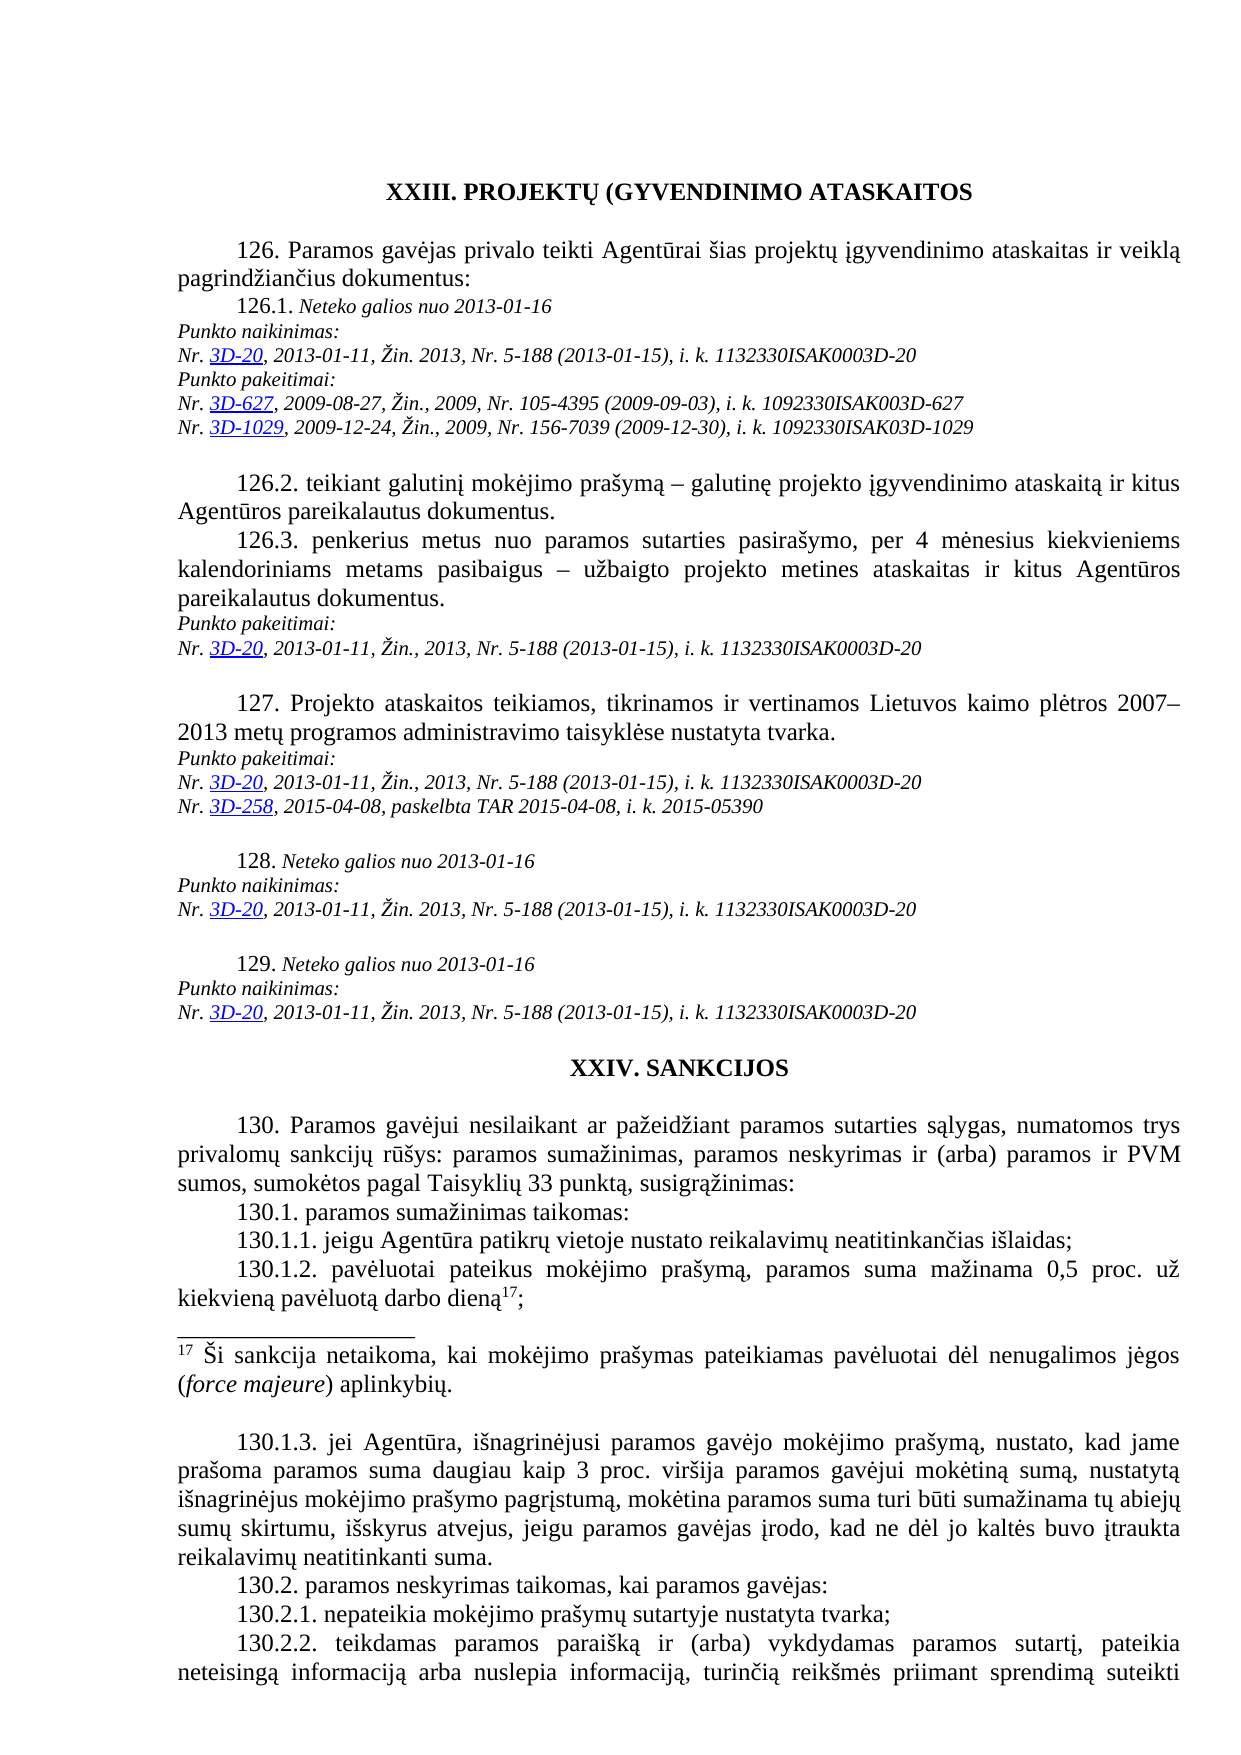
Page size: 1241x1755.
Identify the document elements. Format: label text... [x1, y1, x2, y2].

text Punkto naikinimas: [177, 976, 1181, 1000]
text Punkto pakeitimai: [177, 611, 1181, 635]
text 17 Ši sankcija netaikoma, kai mokėjimo prašymas pateikiamas pavėluotai dėl nenugalimos jėgos (force majeure) aplinkybių. [177, 1341, 1181, 1398]
text 130.2.1. nepateikia mokėjimo prašymų sutartyje nustatyta tvarka; [177, 1599, 1181, 1628]
text XXIII. PROJEKTŲ (GYVENDINIMO ATASKAITOS [177, 177, 1181, 206]
text 126.1. Neteko galios nuo 2013-01-16 [177, 292, 1181, 318]
text Nr. 3D-20, 2013-01-11, Žin. 2013, Nr. 5-188 (2013-01-15), i. k. 1132330ISAK0003D-20 [177, 897, 1181, 921]
text Nr. 3D-258, 2015-04-08, paskelbta TAR 2015-04-08, i. k. 2015-05390 [177, 794, 1181, 818]
text Punkto naikinimas: [177, 318, 1181, 343]
text Nr. 3D-20, 2013-01-11, Žin. 2013, Nr. 5-188 (2013-01-15), i. k. 1132330ISAK0003D-20 [177, 343, 1181, 367]
text 129. Neteko galios nuo 2013-01-16 [177, 950, 1181, 976]
text Punkto pakeitimai: [177, 746, 1181, 770]
text ___________________ [177, 1312, 1181, 1341]
text 130.2.2. teikdamas paramos paraišką ir (arba) vykdydamas paramos sutartį, pateikia neteisingą informaciją arba nuslepia informaciją, turinčią reikšmės priimant sprendimą suteikti [177, 1628, 1181, 1686]
text 130.1.3. jei Agentūra, išnagrinėjusi paramos gavėjo mokėjimo prašymą, nustato, kad jame prašoma paramos suma daugiau kaip 3 proc. viršija paramos gavėjui mokėtiną sumą, nustatytą išnagrinėjus mokėjimo prašymo pagrįstumą, mokėtina paramos suma turi būti sumažinama tų abiejų sumų skirtumu, išskyrus atvejus, jeigu paramos gavėjas įrodo, kad ne dėl jo kaltės buvo įtraukta reikalavimų neatitinkanti suma. [177, 1427, 1181, 1571]
text 126.3. penkerius metus nuo paramos sutarties pasirašymo, per 4 mėnesius kiekvieniems kalendoriniams metams pasibaigus – užbaigto projekto metines ataskaitas ir kitus Agentūros pareikalautus dokumentus. [177, 525, 1181, 611]
text 126. Paramos gavėjas privalo teikti Agentūrai šias projektų įgyvendinimo ataskaitas ir veiklą pagrindžiančius dokumentus: [177, 235, 1181, 292]
text 130.1.2. pavėluotai pateikus mokėjimo prašymą, paramos suma mažinama 0,5 proc. už kiekvieną pavėluotą darbo dieną17; [177, 1254, 1181, 1312]
text 130.1.1. jeigu Agentūra patikrų vietoje nustato reikalavimų neatitinkančias išlaidas; [177, 1226, 1181, 1254]
text 130. Paramos gavėjui nesilaikant ar pažeidžiant paramos sutarties sąlygas, numatomos trys privalomų sankcijų rūšys: paramos sumažinimas, paramos neskyrimas ir (arba) paramos ir PVM sumos, sumokėtos pagal Taisyklių 33 punktą, susigrąžinimas: [177, 1111, 1181, 1197]
text Punkto pakeitimai: [177, 367, 1181, 391]
text Nr. 3D-1029, 2009-12-24, Žin., 2009, Nr. 156-7039 (2009-12-30), i. k. 1092330ISAK03D-1029 [177, 415, 1181, 439]
text 128. Neteko galios nuo 2013-01-16 [177, 847, 1181, 873]
text XXIV. SANKCIJOS [177, 1053, 1181, 1082]
text 127. Projekto ataskaitos teikiamos, tikrinamos ir vertinamos Lietuvos kaimo plėtros 2007–2013 metų programos administravimo taisyklėse nustatyta tvarka. [177, 688, 1181, 746]
text Nr. 3D-20, 2013-01-11, Žin., 2013, Nr. 5-188 (2013-01-15), i. k. 1132330ISAK0003D-20 [177, 770, 1181, 794]
text Nr. 3D-20, 2013-01-11, Žin., 2013, Nr. 5-188 (2013-01-15), i. k. 1132330ISAK0003D-20 [177, 635, 1181, 659]
text 130.2. paramos neskyrimas taikomas, kai paramos gavėjas: [177, 1571, 1181, 1599]
text Nr. 3D-20, 2013-01-11, Žin. 2013, Nr. 5-188 (2013-01-15), i. k. 1132330ISAK0003D-20 [177, 1000, 1181, 1024]
text 130.1. paramos sumažinimas taikomas: [177, 1197, 1181, 1226]
text Nr. 3D-627, 2009-08-27, Žin., 2009, Nr. 105-4395 (2009-09-03), i. k. 1092330ISAK003D-627 [177, 391, 1181, 415]
text 126.2. teikiant galutinį mokėjimo prašymą – galutinę projekto įgyvendinimo ataskaitą ir kitus Agentūros pareikalautus dokumentus. [177, 468, 1181, 525]
text Punkto naikinimas: [177, 873, 1181, 897]
